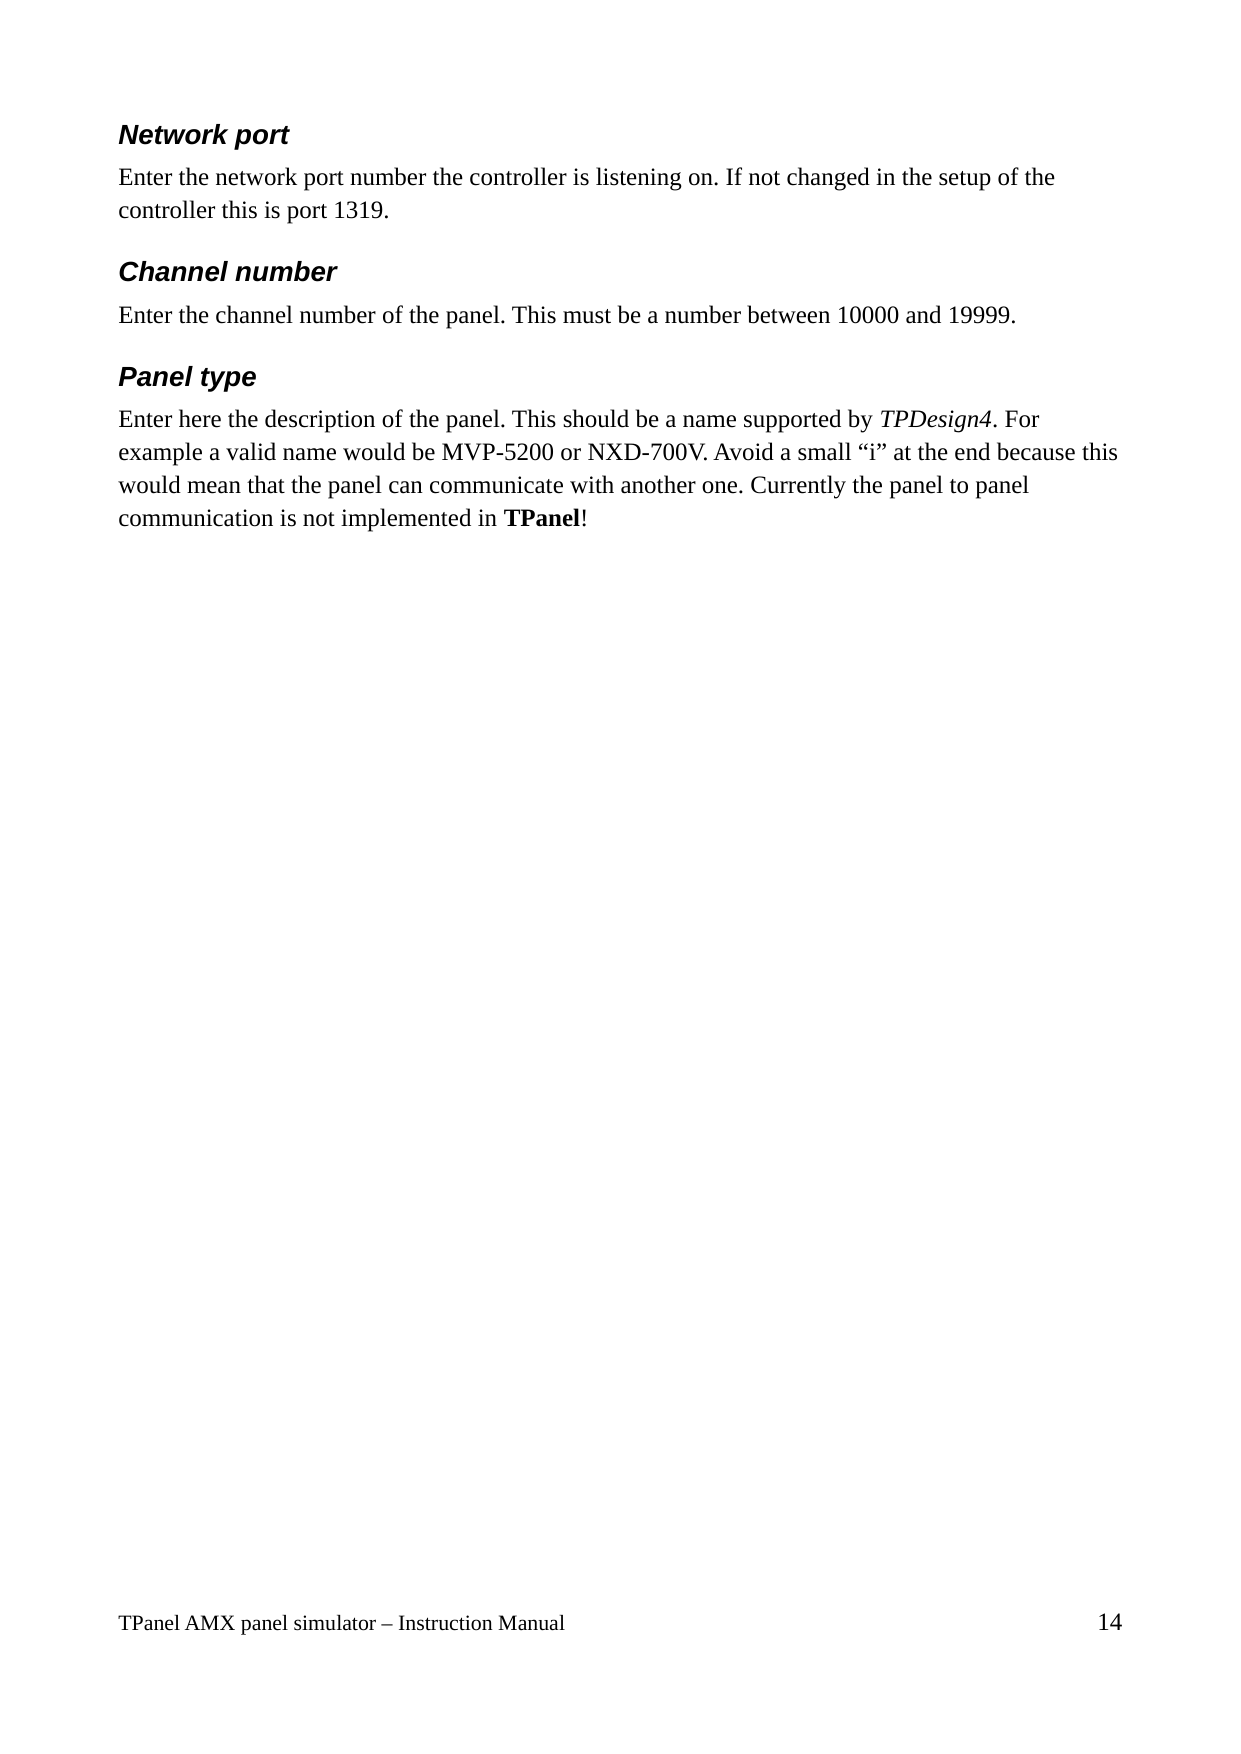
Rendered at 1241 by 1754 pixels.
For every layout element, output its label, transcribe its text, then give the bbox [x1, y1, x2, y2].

subtitle Network port [118, 118, 1122, 150]
subtitle Channel number [118, 256, 1122, 287]
text Enter the network port number the controller is listening on. If not changed in the setup of the controller this is port 1319. [118, 162, 1122, 224]
text Enter here the description of the panel. This should be a name supported by TPDesign4. For example a valid name would be MVP-5200 or NXD-700V. Avoid a small “i” at the end because this would mean that the panel can communicate with another one. Currently the panel to panel communication is not implemented in TPanel! [118, 404, 1122, 532]
subtitle Panel type [118, 360, 1122, 392]
text Enter the channel number of the panel. This must be a number between 10000 and 19999. [118, 300, 1122, 329]
